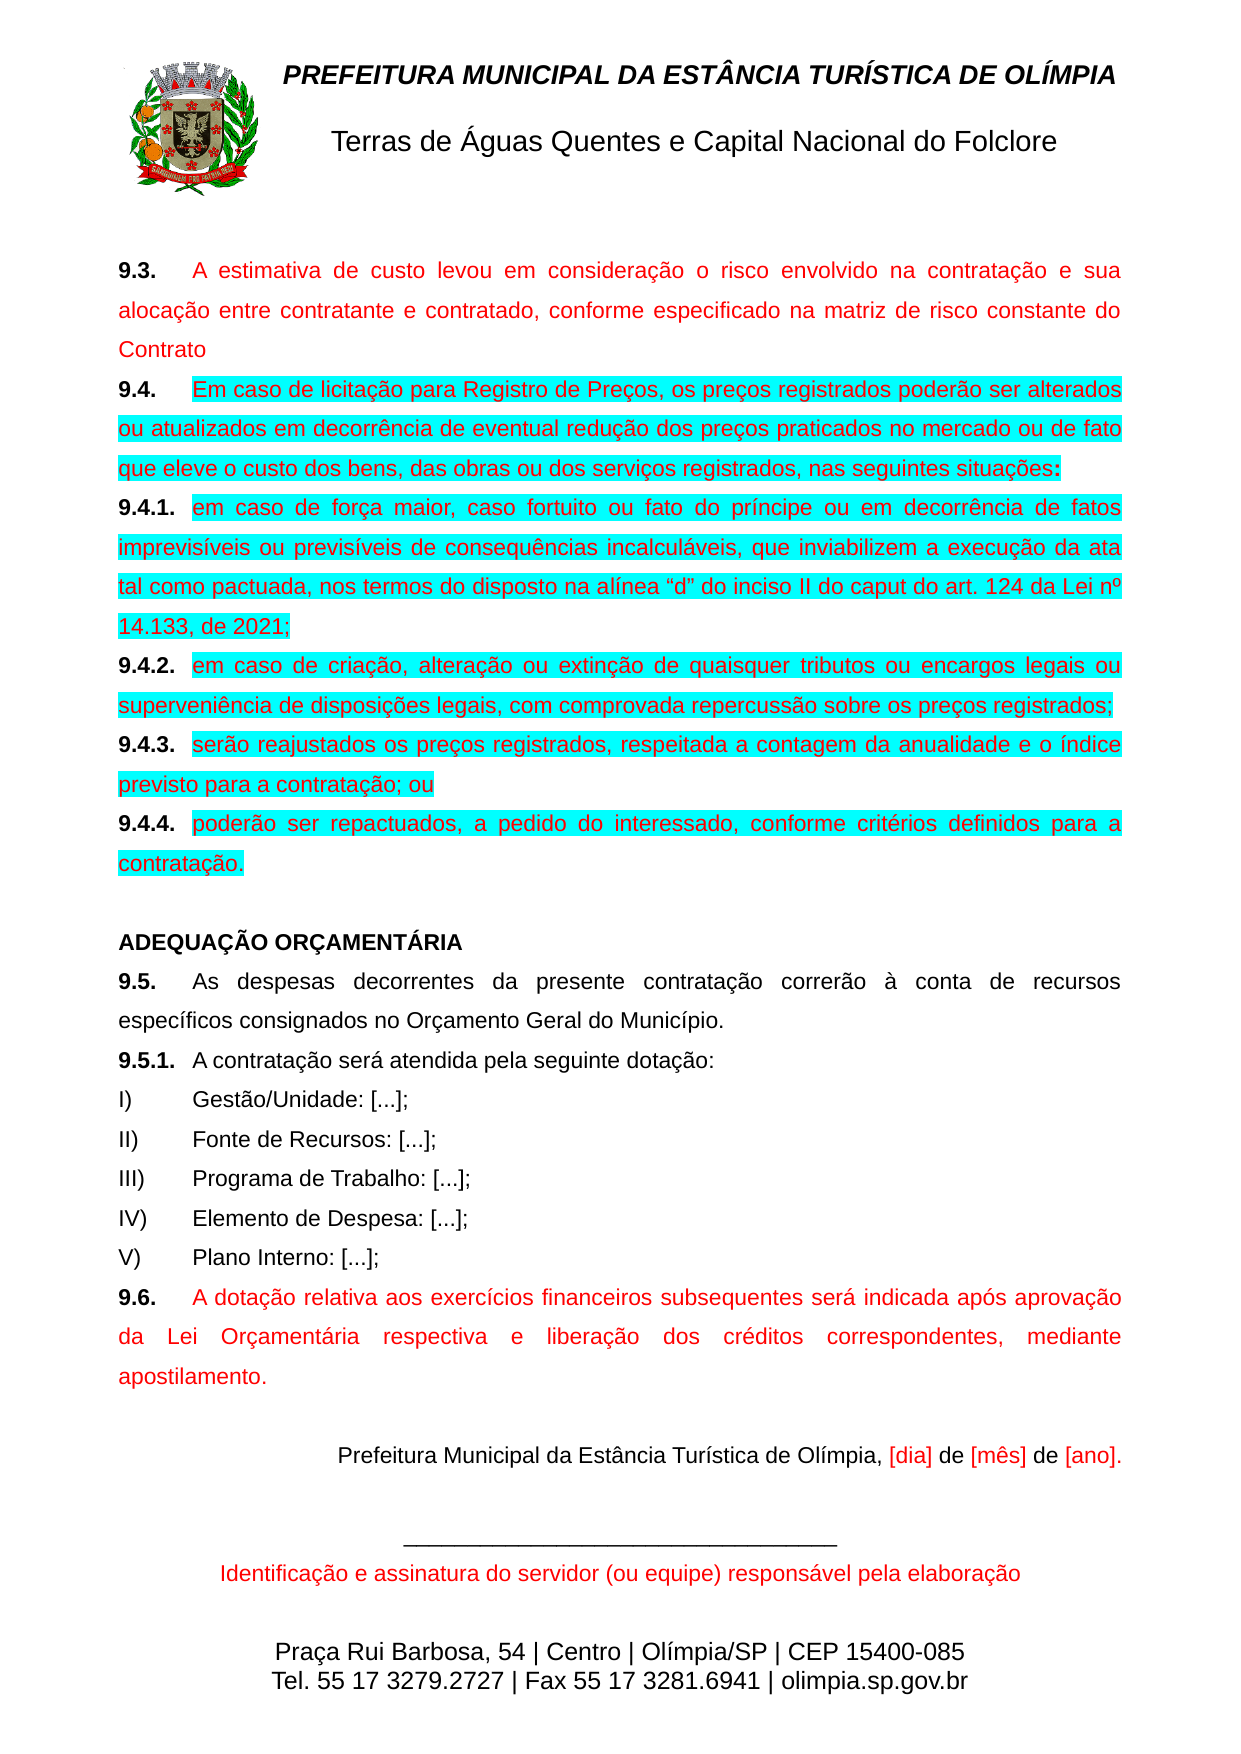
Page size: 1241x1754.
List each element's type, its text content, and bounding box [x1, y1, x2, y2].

list Fonte de Recursos: [...]; [118, 1126, 1122, 1152]
list poderão ser repactuados, a pedido do interessado, conforme critérios definidos para a contratação. [118, 810, 1122, 876]
list As despesas decorrentes da presente contratação correrão à conta de recursos específicos consignados no Orçamento Geral do Município. [118, 968, 1122, 1034]
list A contratação será atendida pela seguinte dotação: [118, 1047, 1122, 1073]
list serão reajustados os preços registrados, respeitada a contagem da anualidade e o índice previsto para a contratação; ou [118, 731, 1122, 797]
list em caso de criação, alteração ou extinção de quaisquer tributos ou encargos legais ou superveniência de disposições legais, com comprovada repercussão sobre os preços registrados; [118, 652, 1122, 718]
text __________________________________ [118, 1521, 1122, 1547]
list em caso de força maior, caso fortuito ou fato do príncipe ou em decorrência de fatos imprevisíveis ou previsíveis de consequências incalculáveis, que inviabilizem a execução da ata tal como pactuada, nos termos do disposto na alínea “d” do inciso II do caput do art. 124 da Lei nº 14.133, de 2021; [118, 494, 1122, 639]
list A dotação relativa aos exercícios financeiros subsequentes será indicada após aprovação da Lei Orçamentária respectiva e liberação dos créditos correspondentes, mediante apostilamento. [118, 1284, 1122, 1389]
text Identificação e assinatura do servidor (ou equipe) responsável pela elaboração [118, 1560, 1122, 1586]
text ADEQUAÇÃO ORÇAMENTÁRIA [118, 928, 1122, 955]
list Elemento de Despesa: [...]; [118, 1205, 1122, 1231]
list Em caso de licitação para Registro de Preços, os preços registrados poderão ser alterados ou atualizados em decorrência de eventual redução dos preços praticados no mercado ou de fato que eleve o custo dos bens, das obras ou dos serviços registrados, nas seguintes situações: [118, 376, 1122, 481]
picture [121, 59, 267, 200]
list Gestão/Unidade: [...]; [118, 1086, 1122, 1113]
list Programa de Trabalho: [...]; [118, 1165, 1122, 1192]
list A estimativa de custo levou em consideração o risco envolvido na contratação e sua alocação entre contratante e contratado, conforme especificado na matriz de risco constante do Contrato [118, 257, 1122, 363]
list Plano Interno: [...]; [118, 1244, 1122, 1271]
text Prefeitura Municipal da Estância Turística de Olímpia, [dia] de [mês] de [ano]. [118, 1442, 1122, 1468]
